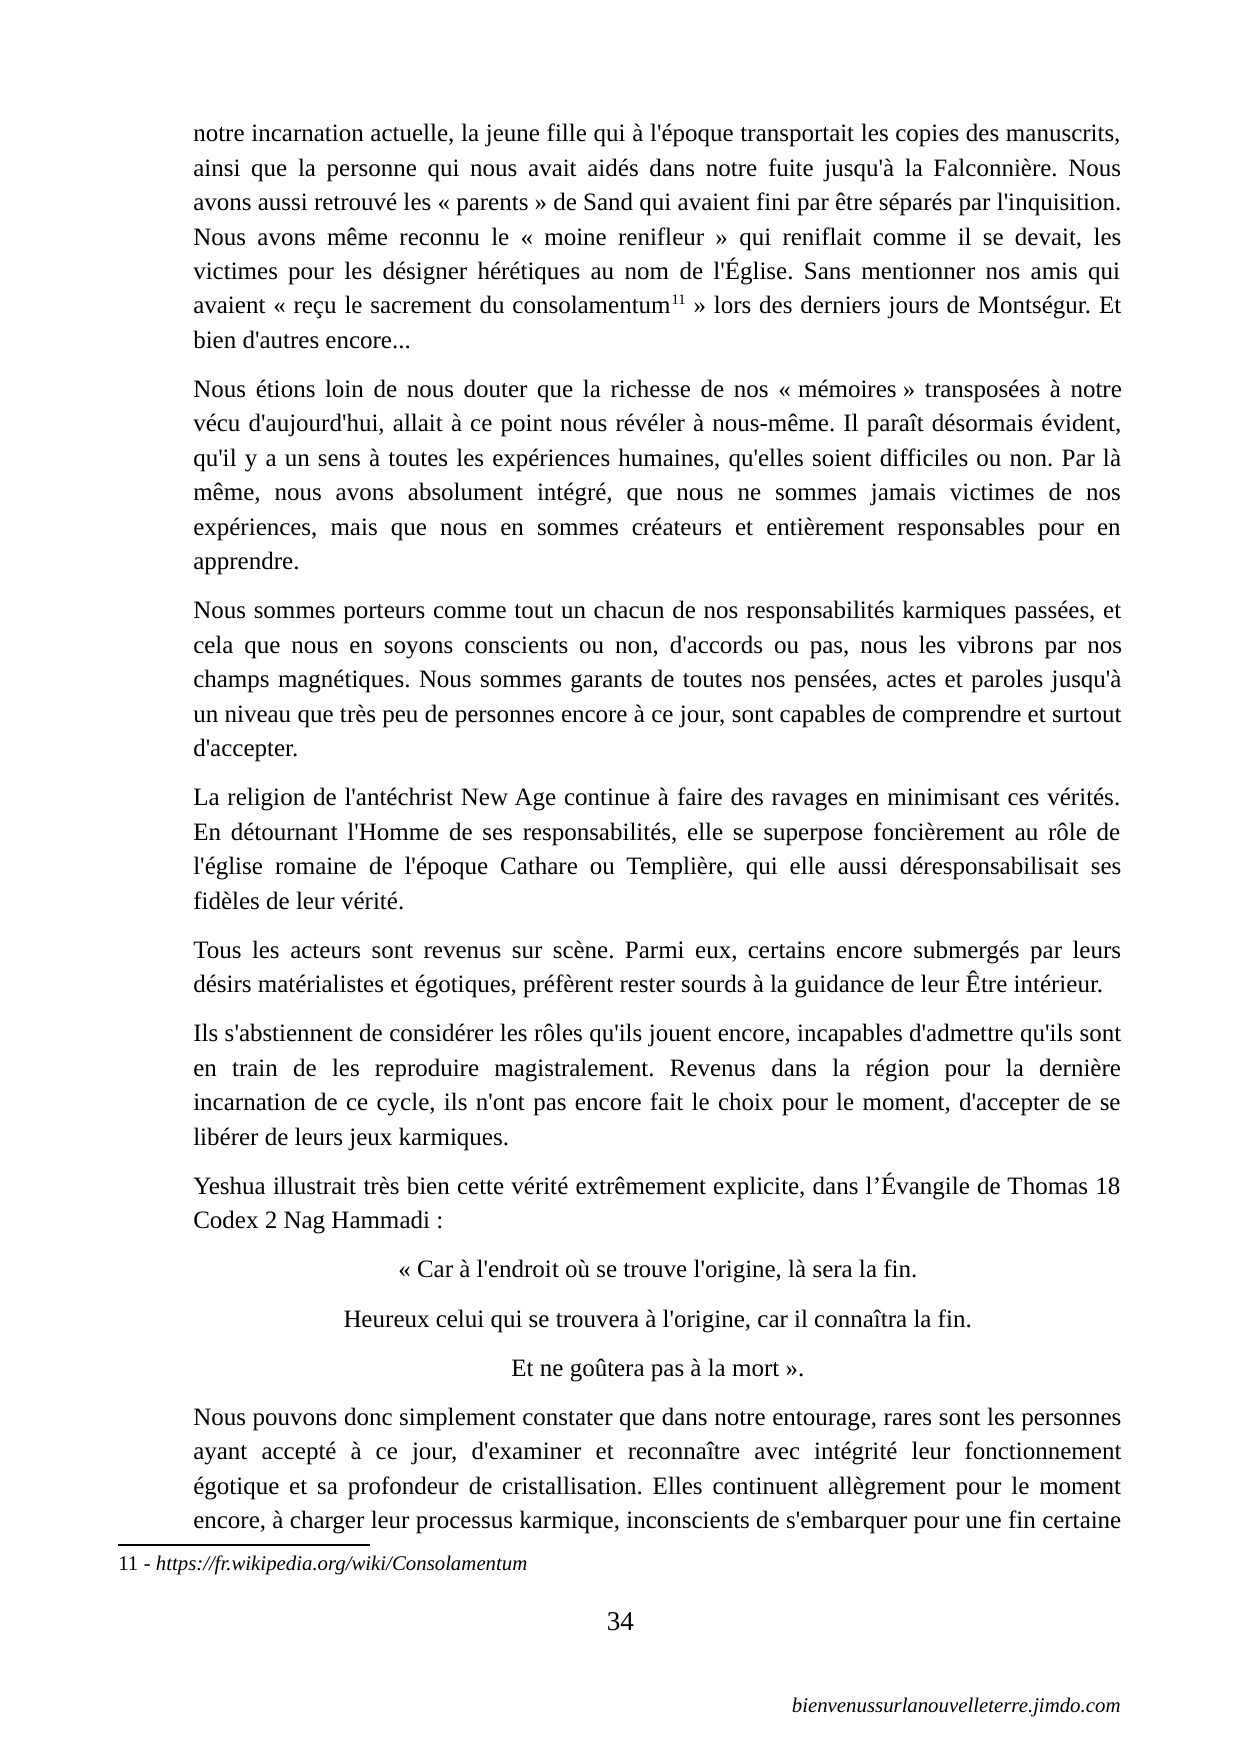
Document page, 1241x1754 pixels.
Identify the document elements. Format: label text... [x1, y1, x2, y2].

text Ils s'abstiennent de considérer les rôles qu'ils jouent encore, incapables d'admettre qu'ils sont en train de les reproduire magistralement. Revenus dans la région pour la dernière incarnation de ce cycle, ils n'ont pas encore fait le choix pour le moment, d'accepter de se libérer de leurs jeux karmiques. [193, 1018, 1122, 1151]
text - https://fr.wikipedia.org/wiki/Consolamentum [118, 1551, 1122, 1575]
text Yeshua illustrait très bien cette vérité extrêmement explicite, dans l’Évangile de Thomas 18 Codex 2 Nag Hammadi : [193, 1171, 1122, 1234]
text Tous les acteurs sont revenus sur scène. Parmi eux, certains encore submergés par leurs désirs matérialistes et égotiques, préfèrent rester sourds à la guidance de leur Être intérieur. [193, 935, 1122, 998]
text Nous sommes porteurs comme tout un chacun de nos responsabilités karmiques passées, et cela que nous en soyons conscients ou non, d'accords ou pas, nous les vibrons par nos champs magnétiques. Nous sommes garants de toutes nos pensées, actes et paroles jusqu'à un niveau que très peu de personnes encore à ce jour, sont capables de comprendre et surtout d'accepter. [193, 596, 1122, 762]
text Et ne goûtera pas à la mort ». [193, 1353, 1122, 1381]
text La religion de l'antéchrist New Age continue à faire des ravages en minimisant ces vérités. En détournant l'Homme de ses responsabilités, elle se superpose foncièrement au rôle de l'église romaine de l'époque Cathare ou Templière, qui elle aussi déresponsabilisait ses fidèles de leur vérité. [193, 782, 1122, 915]
text notre incarnation actuelle, la jeune fille qui à l'époque transportait les copies des manuscrits, ainsi que la personne qui nous avait aidés dans notre fuite jusqu'à la Falconnière. Nous avons aussi retrouvé les « parents » de Sand qui avaient fini par être séparés par l'inquisition. Nous avons même reconnu le « moine renifleur » qui reniflait comme il se devait, les victimes pour les désigner hérétiques au nom de l'Église. Sans mentionner nos amis qui avaient « reçu le sacrement du consolamentum » lors des derniers jours de Montségur. Et bien d'autres encore... [193, 118, 1122, 354]
text Heureux celui qui se trouvera à l'origine, car il connaîtra la fin. [193, 1304, 1122, 1332]
text Nous étions loin de nous douter que la richesse de nos « mémoires » transposées à notre vécu d'aujourd'hui, allait à ce point nous révéler à nous-même. Il paraît désormais évident, qu'il y a un sens à toutes les expériences humaines, qu'elles soient difficiles ou non. Par là même, nous avons absolument intégré, que nous ne sommes jamais victimes de nos expériences, mais que nous en sommes créateurs et entièrement responsables pour en apprendre. [193, 374, 1122, 575]
text Nous pouvons donc simplement constater que dans notre entourage, rares sont les personnes ayant accepté à ce jour, d'examiner et reconnaître avec intégrité leur fonctionnement égotique et sa profondeur de cristallisation. Elles continuent allègrement pour le moment encore, à charger leur processus karmique, inconscients de s'embarquer pour une fin certaine [193, 1402, 1122, 1534]
text « Car à l'endroit où se trouve l'origine, là sera la fin. [193, 1254, 1122, 1283]
